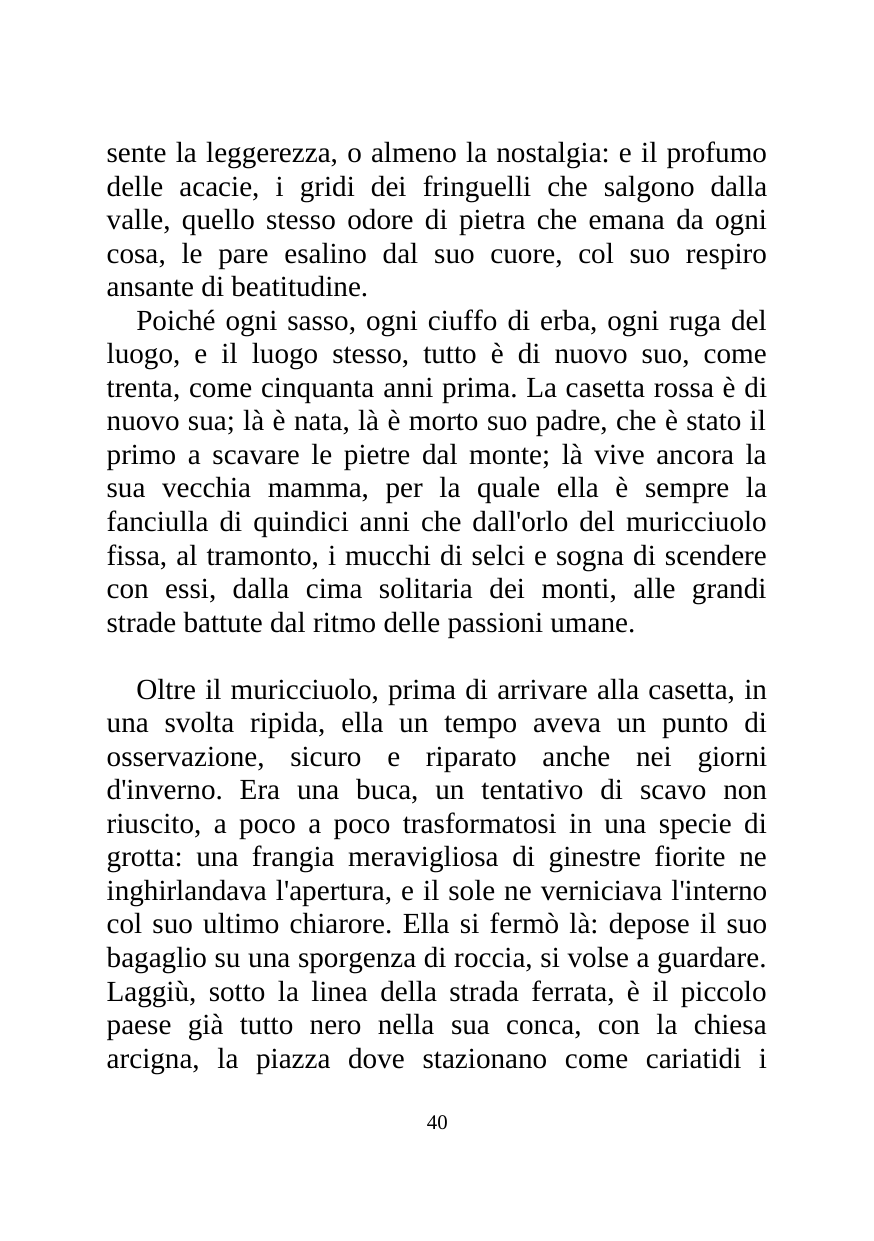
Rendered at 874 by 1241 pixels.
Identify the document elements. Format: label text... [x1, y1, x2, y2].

text Poiché ogni sasso, ogni ciuffo di erba, ogni ruga del luogo, e il luogo stesso, tutto è di nuovo suo, come trenta, come cinquanta anni prima. La casetta rossa è di nuovo sua; là è nata, là è morto suo padre, che è stato il primo a scavare le pietre dal monte; là vive ancora la sua vecchia mamma, per la quale ella è sempre la fanciulla di quindici anni che dall'orlo del muricciuolo fissa, al tramonto, i mucchi di selci e sogna di scendere con essi, dalla cima solitaria dei monti, alle grandi strade battute dal ritmo delle passioni umane. [106, 303, 768, 638]
text sente la leggerezza, o almeno la nostalgia: e il profumo delle acacie, i gridi dei fringuelli che salgono dalla valle, quello stesso odore di pietra che emana da ogni cosa, le pare esalino dal suo cuore, col suo respiro ansante di beatitudine. [106, 135, 768, 303]
text Oltre il muricciuolo, prima di arrivare alla casetta, in una svolta ripida, ella un tempo aveva un punto di osservazione, sicuro e riparato anche nei giorni d'inverno. Era una buca, un tentativo di scavo non riuscito, a poco a poco trasformatosi in una specie di grotta: una frangia meravigliosa di ginestre fiorite ne inghirlandava l'apertura, e il sole ne verniciava l'interno col suo ultimo chiarore. Ella si fermò là: depose il suo bagaglio su una sporgenza di roccia, si volse a guardare. Laggiù, sotto la linea della strada ferrata, è il piccolo paese già tutto nero nella sua conca, con la chiesa arcigna, la piazza dove stazionano come cariatidi i [106, 672, 768, 1074]
